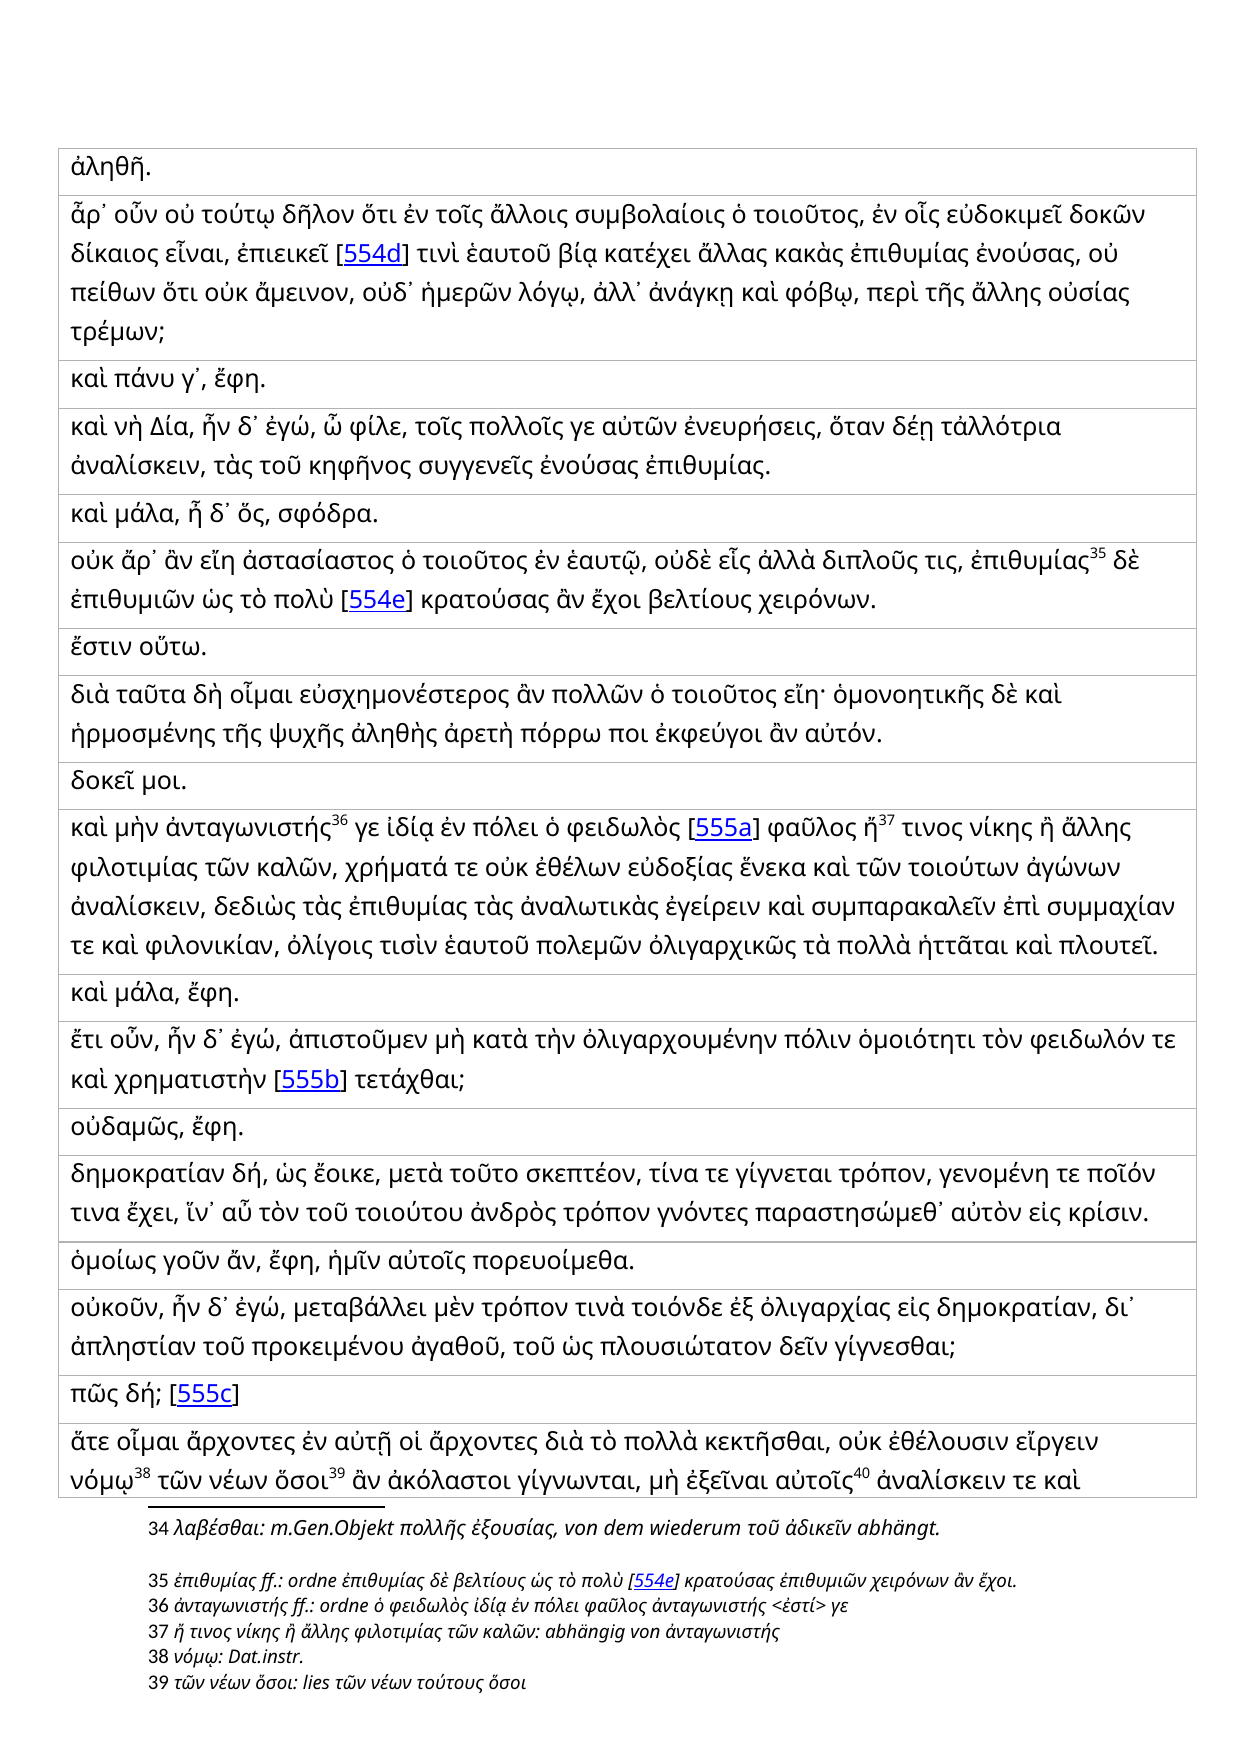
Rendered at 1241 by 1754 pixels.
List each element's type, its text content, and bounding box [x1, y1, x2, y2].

table_cell πῶς δή; [555c] [59, 1376, 1196, 1422]
table_cell ἅτε οἶμαι ἄρχοντες ἐν αὐτῇ οἱ ἄρχοντες διὰ τὸ πολλὰ κεκτῆσθαι, οὐκ ἐθέλουσιν εἴργειν νόμῳ τῶν νέων ὅσοι ἂν ἀκόλαστοι γίγνωνται, μὴ ἐξεῖναι αὐτοῖς ἀναλίσκειν τε καὶ [59, 1424, 1196, 1497]
table_cell ἆρ᾽ οὖν οὐ τούτῳ δῆλον ὅτι ἐν τοῖς ἄλλοις συμβολαίοις ὁ τοιοῦτος, ἐν οἷς εὐδοκιμεῖ δοκῶν δίκαιος εἶναι, ἐπιεικεῖ [554d] τινὶ ἑαυτοῦ βίᾳ κατέχει ἄλλας κακὰς ἐπιθυμίας ἐνούσας, οὐ πείθων ὅτι οὐκ ἄμεινον, οὐδ᾽ ἡμερῶν λόγῳ, ἀλλ᾽ ἀνάγκῃ καὶ φόβῳ, περὶ τῆς ἄλλης οὐσίας τρέμων; [59, 196, 1196, 360]
table_cell δημοκρατίαν δή, ὡς ἔοικε, μετὰ τοῦτο σκεπτέον, τίνα τε γίγνεται τρόπον, γενομένη τε ποῖόν τινα ἔχει, ἵν᾽ αὖ τὸν τοῦ τοιούτου ἀνδρὸς τρόπον γνόντες παραστησώμεθ᾽ αὐτὸν εἰς κρίσιν. [59, 1156, 1196, 1241]
table_cell οὐδαμῶς, ἔφη. [59, 1109, 1196, 1155]
table_cell διὰ ταῦτα δὴ οἶμαι εὐσχημονέστερος ἂν πολλῶν ὁ τοιοῦτος εἴη· ὁμονοητικῆς δὲ καὶ ἡρμοσμένης τῆς ψυχῆς ἀληθὴς ἀρετὴ πόρρω ποι ἐκφεύγοι ἂν αὐτόν. [59, 676, 1196, 762]
table_cell καὶ μάλα, ἔφη. [59, 975, 1196, 1021]
table_cell οὐκοῦν, ἦν δ᾽ ἐγώ, μεταβάλλει μὲν τρόπον τινὰ τοιόνδε ἐξ ὀλιγαρχίας εἰς δημοκρατίαν, δι᾽ ἀπληστίαν τοῦ προκειμένου ἀγαθοῦ, τοῦ ὡς πλουσιώτατον δεῖν γίγνεσθαι; [59, 1290, 1196, 1375]
table_cell δοκεῖ μοι. [59, 763, 1196, 809]
table_cell καὶ νὴ Δία, ἦν δ᾽ ἐγώ, ὦ φίλε, τοῖς πολλοῖς γε αὐτῶν ἐνευρήσεις, ὅταν δέῃ τἀλλότρια ἀναλίσκειν, τὰς τοῦ κηφῆνος συγγενεῖς ἐνούσας ἐπιθυμίας. [59, 409, 1196, 494]
table_cell καὶ πάνυ γ᾽, ἔφη. [59, 361, 1196, 408]
table_cell καὶ μὴν ἀνταγωνιστής γε ἰδίᾳ ἐν πόλει ὁ φειδωλὸς [555a] φαῦλος ἤ τινος νίκης ἢ ἄλλης φιλοτιμίας τῶν καλῶν, χρήματά τε οὐκ ἐθέλων εὐδοξίας ἕνεκα καὶ τῶν τοιούτων ἀγώνων ἀναλίσκειν, δεδιὼς τὰς ἐπιθυμίας τὰς ἀναλωτικὰς ἐγείρειν καὶ συμπαρακαλεῖν ἐπὶ συμμαχίαν τε καὶ φιλονικίαν, ὀλίγοις τισὶν ἑαυτοῦ πολεμῶν ὀλιγαρχικῶς τὰ πολλὰ ἡττᾶται καὶ πλουτεῖ. [59, 810, 1196, 974]
table_cell ὁμοίως γοῦν ἄν, ἔφη, ἡμῖν αὐτοῖς πορευοίμεθα. [59, 1243, 1196, 1289]
table_cell καὶ μάλα, ἦ δ᾽ ὅς, σφόδρα. [59, 495, 1196, 542]
table_cell οὐκ ἄρ᾽ ἂν εἴη ἀστασίαστος ὁ τοιοῦτος ἐν ἑαυτῷ, οὐδὲ εἷς ἀλλὰ διπλοῦς τις, ἐπιθυμίας δὲ ἐπιθυμιῶν ὡς τὸ πολὺ [554e] κρατούσας ἂν ἔχοι βελτίους χειρόνων. [59, 543, 1196, 628]
table_cell ἔστιν οὕτω. [59, 629, 1196, 675]
table_cell ἔτι οὖν, ἦν δ᾽ ἐγώ, ἀπιστοῦμεν μὴ κατὰ τὴν ὀλιγαρχουμένην πόλιν ὁμοιότητι τὸν φειδωλόν τε καὶ χρηματιστὴν [555b] τετάχθαι; [59, 1022, 1196, 1108]
table_cell ἀληθῆ. [59, 149, 1196, 195]
